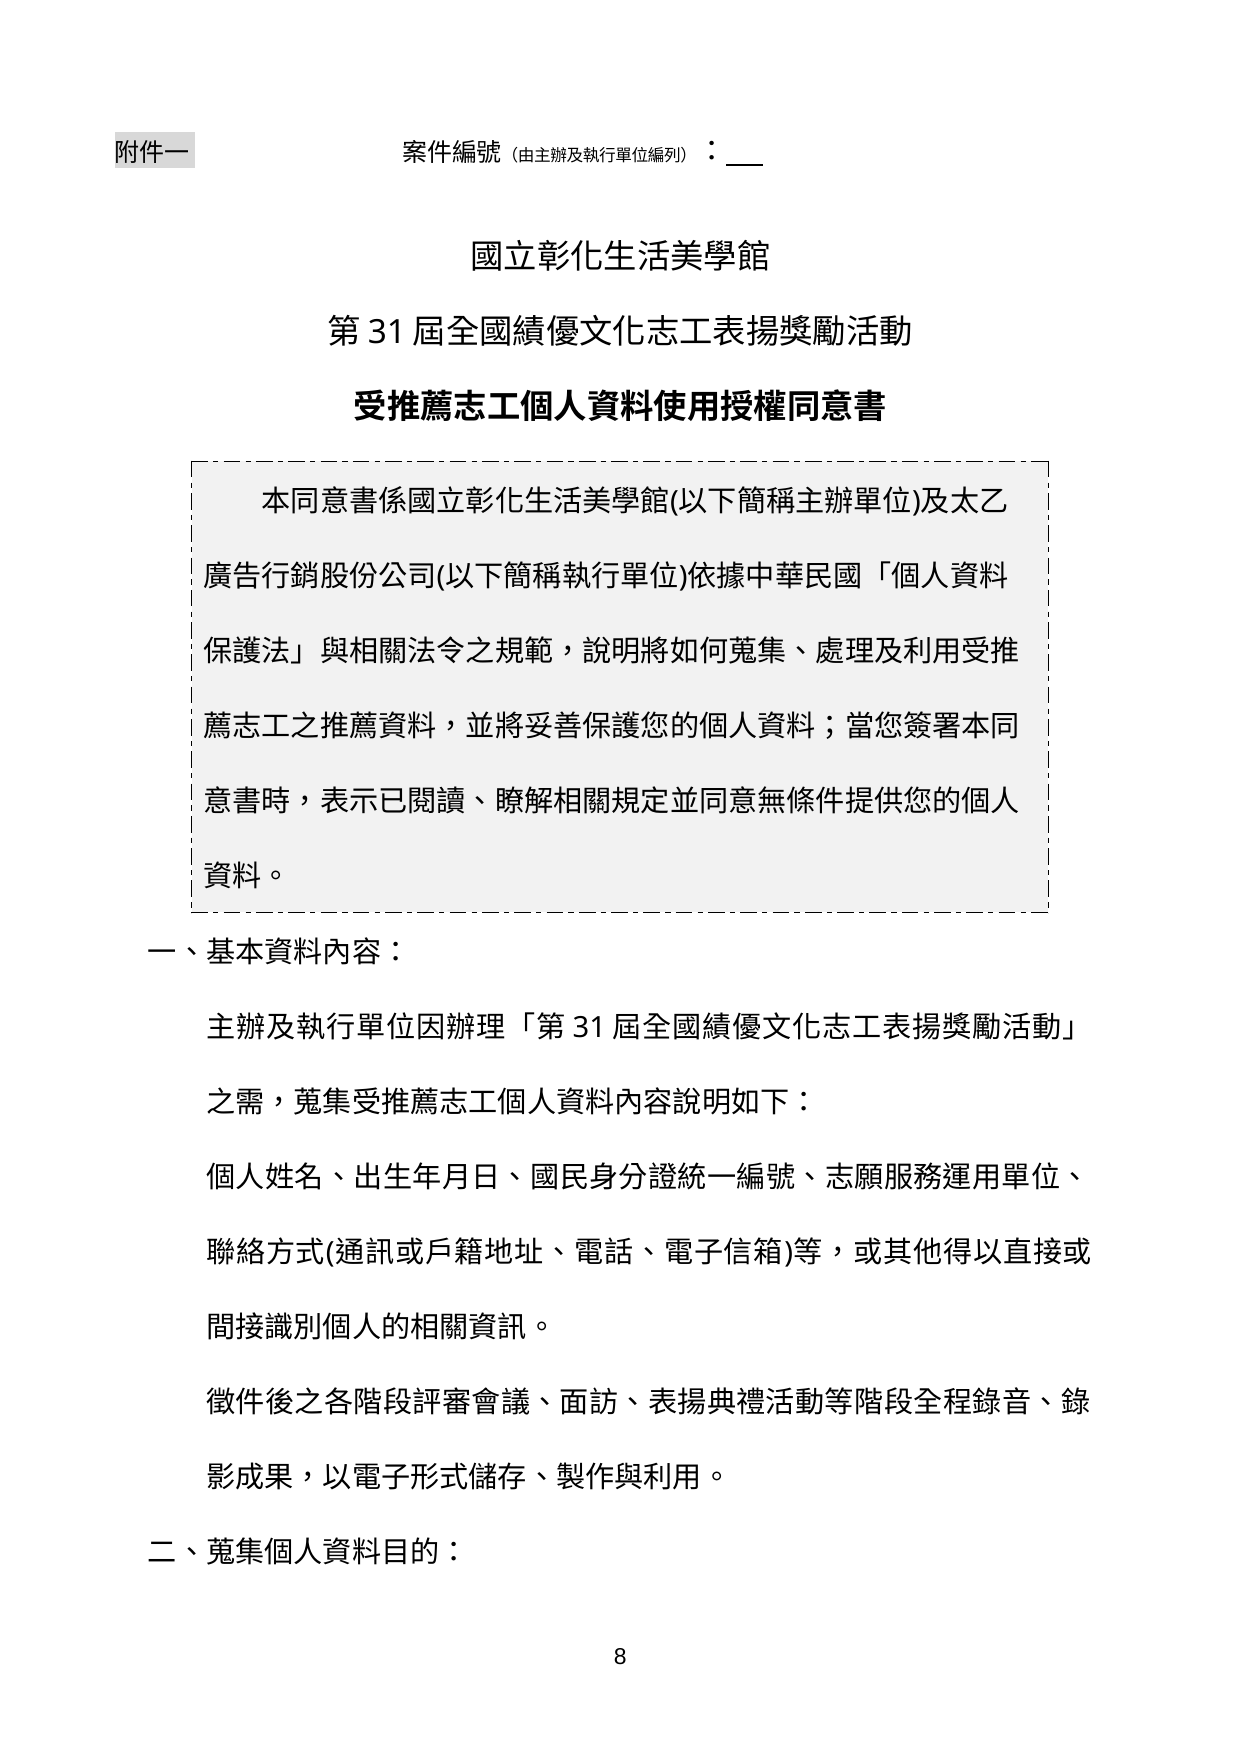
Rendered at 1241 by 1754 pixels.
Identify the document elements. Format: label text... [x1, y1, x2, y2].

text 徵件後之各階段評審會議、面訪、表揚典禮活動等階段全程錄音、錄影成果，以電子形式儲存、製作與利用。 [206, 1363, 1092, 1513]
text 一、基本資料內容： [148, 913, 1092, 988]
text 國立彰化生活美學館 [148, 217, 1092, 292]
table_header 本同意書係國立彰化生活美學館(以下簡稱主辦單位)及太乙廣告行銷股份公司(以下簡稱執行單位)依據中華民國「個人資料保護法」與相關法令之規範，說明將如何蒐集、處理及利用受推薦志工之推薦資料，並將妥善保護您的個人資料；當您簽署本同意書時，表示已閱讀、瞭解相關規定並同意無條件提供您的個人資料。 [192, 461, 1048, 912]
text 主辦及執行單位因辦理「第31屆全國績優文化志工表揚獎勵活動」之需，蒐集受推薦志工個人資料內容說明如下： [206, 988, 1092, 1138]
text 附件一 案件編號（由主辦及執行單位編列）： [114, 131, 1077, 169]
text 個人姓名、出生年月日、國民身分證統一編號、志願服務運用單位、聯絡方式(通訊或戶籍地址、電話、電子信箱)等，或其他得以直接或間接識別個人的相關資訊。 [206, 1138, 1092, 1363]
text 受推薦志工個人資料使用授權同意書 [148, 367, 1092, 442]
text 二、蒐集個人資料目的： [148, 1513, 1092, 1588]
text 第31屆全國績優文化志工表揚獎勵活動 [148, 292, 1092, 367]
